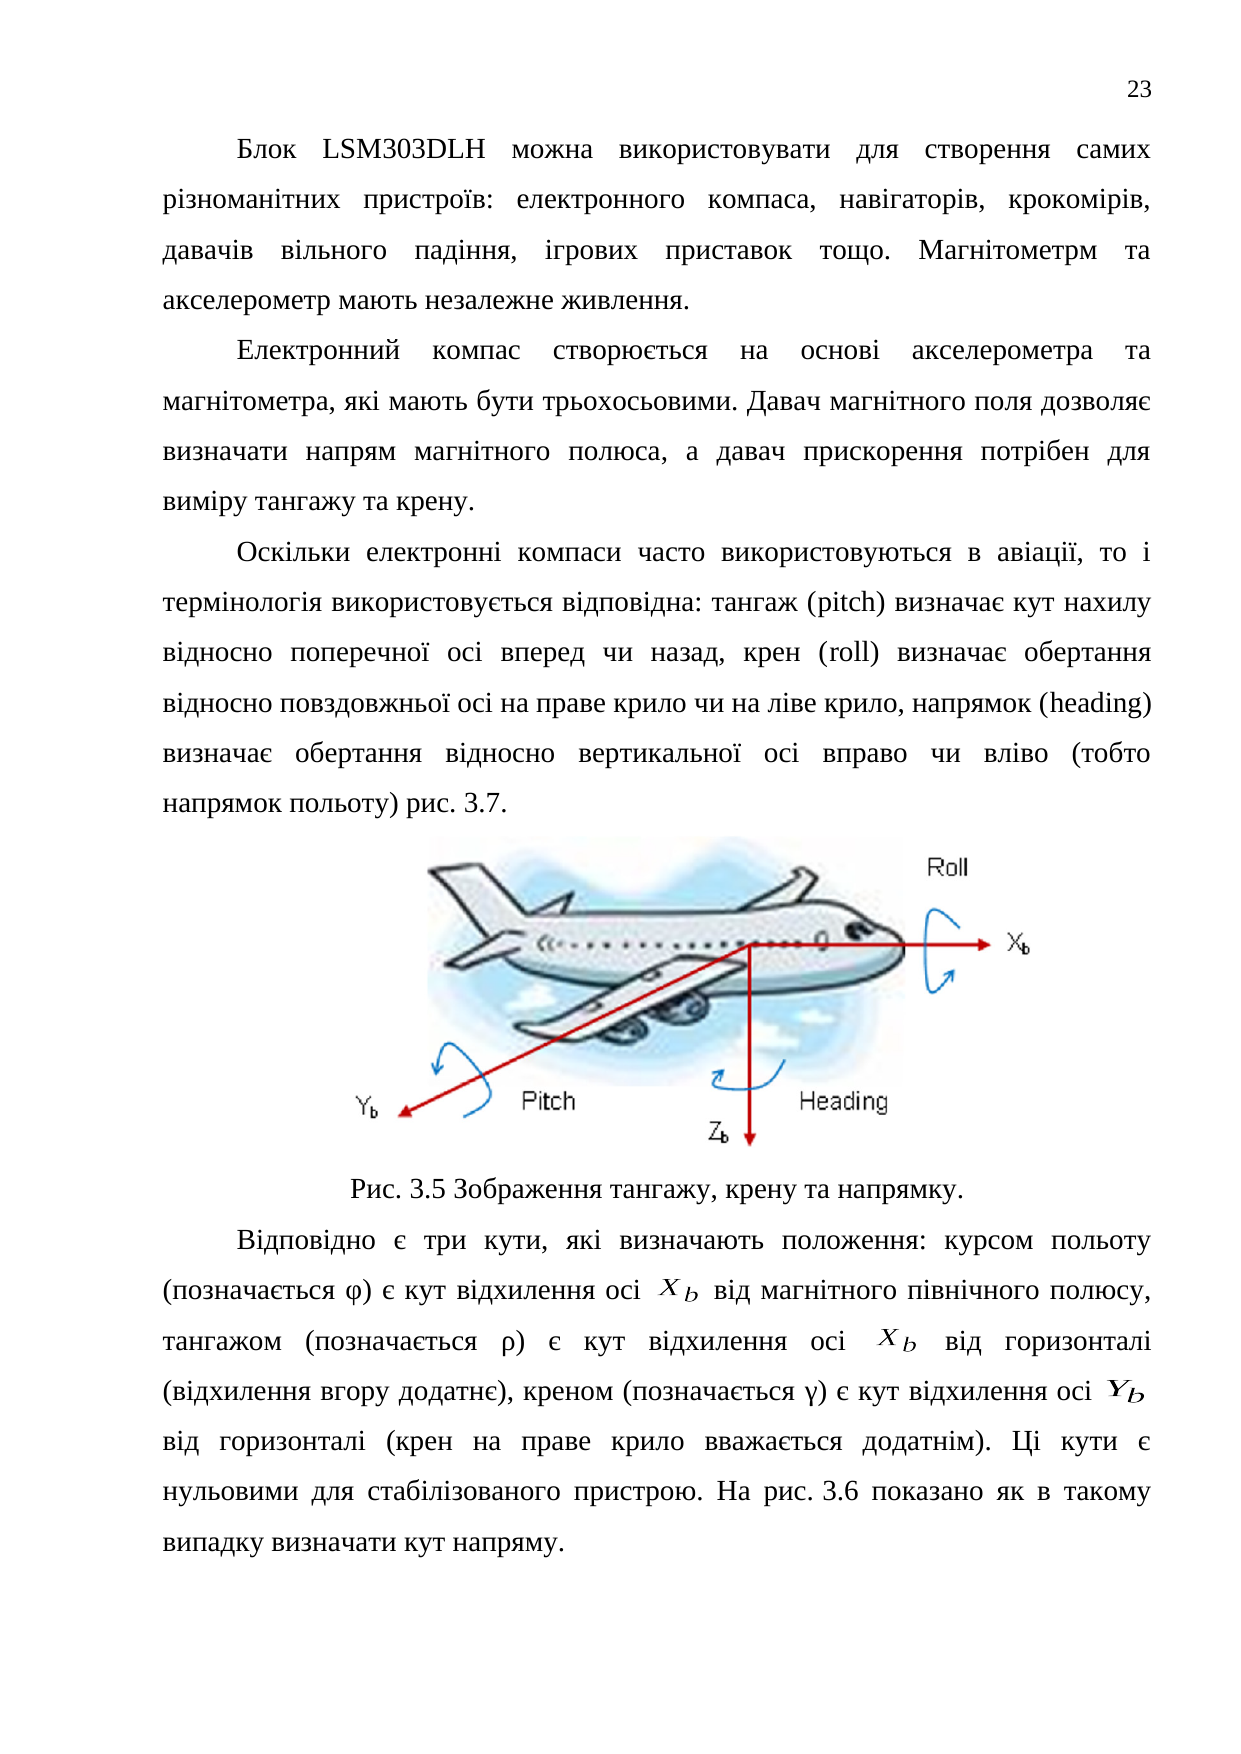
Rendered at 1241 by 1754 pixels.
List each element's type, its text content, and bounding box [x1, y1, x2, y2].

text Оскільки електронні компаси часто використовуються в авіації, то і термінологія використовується відповідна: тангаж (pitch) визначає кут нахилу відносно поперечної осі вперед чи назад, крен (roll) визначає обертання відносно повздовжньої осі на праве крило чи на ліве крило, напрямок (heading) визначає обертання відносно вертикальної осі вправо чи вліво (тобто напрямок польоту) рис. 3.7. [162, 534, 1152, 819]
text Рис. 3.5 Зображення тангажу, крену та напрямку. [162, 1172, 1152, 1205]
picture [351, 835, 1037, 1155]
text Електронний компас створюється на основі акселерометра та магнітометра, які мають бути трьохосьовими. Давач магнітного поля дозволяє визначати напрям магнітного полюса, а давач прискорення потрібен для виміру тангажу та крену. [162, 332, 1152, 517]
text Блок LSM303DLH можна використовувати для створення самих різноманітних пристроїв: електронного компаса, навігаторів, крокомірів, давачів вільного падіння, ігрових приставок тощо. Магнітометрм та акселерометр мають незалежне живлення. [162, 131, 1152, 316]
text Відповідно є три кути, які визначають положення: курсом польоту (позначається φ) є кут відхилення осі від магнітного північного полюсу, тангажом (позначається ρ) є кут відхилення осі від горизонталі (відхилення вгору додатнє), креном (позначається γ) є кут відхилення осі від горизонталі (крен на праве крило вважається додатнім). Ці кути є нульовими для стабілізованого пристрою. На рис. 3.6 показано як в такому випадку визначати кут напряму. [162, 1222, 1152, 1557]
